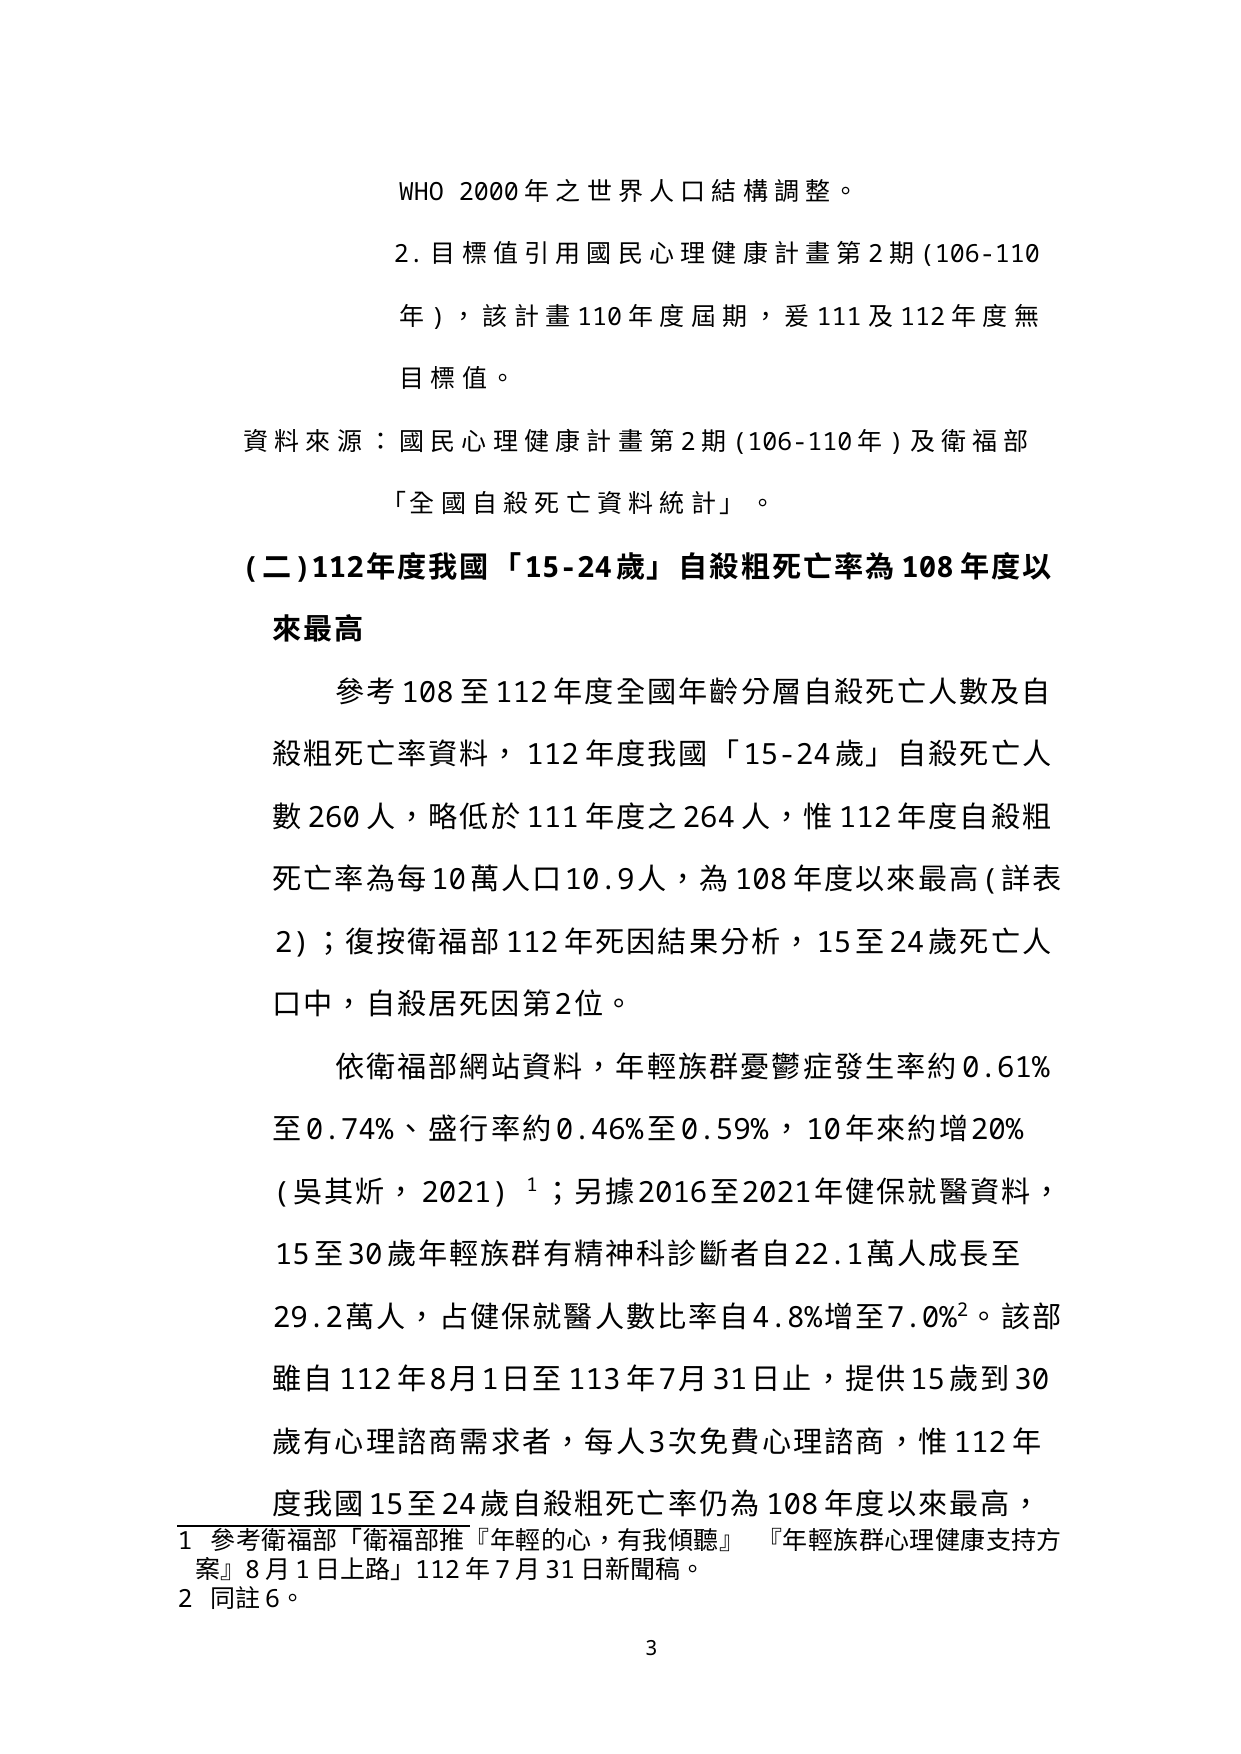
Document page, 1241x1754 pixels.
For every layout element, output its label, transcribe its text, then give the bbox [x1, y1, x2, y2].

text WHO 2000年之世界人口結構調整。 [238, 148, 1065, 210]
text 同註6。 [177, 1584, 1063, 1613]
text 參考衛福部「衛福部推『年輕的心，有我傾聽』 『年輕族群心理健康支持方案』8月1日上路」112年7月31日新聞稿。 [177, 1526, 1063, 1584]
text 2.目標值引用國民心理健康計畫第2期(106-110年)，該計畫110年度屆期，爰111及112年度無目標值。 [238, 210, 1065, 398]
text 參考108至112年度全國年齡分層自殺死亡人數及自殺粗死亡率資料，112年度我國「15-24歲」自殺死亡人數260人，略低於111年度之264人，惟112年度自殺粗死亡率為每10萬人口10.9人，為108年度以來最高(詳表2)；復按衛福部112年死因結果分析，15至24歲死亡人口中，自殺居死因第2位。 [266, 648, 1063, 1023]
text 資料來源：國民心理健康計畫第2期(106-110年)及衛福部「全國自殺死亡資料統計」。 [238, 398, 1065, 523]
text 依衛福部網站資料，年輕族群憂鬱症發生率約0.61%至0.74%、盛行率約0.46%至0.59%，10年來約增20%(吳其炘，2021) ；另據2016至2021年健保就醫資料，15至30歲年輕族群有精神科診斷者自22.1萬人成長至29.2萬人，占健保就醫人數比率自4.8%增至7.0%。該部雖自112年8月1日至113年7月31日止，提供15歲到30歲有心理諮商需求者，每人3次免費心理諮商，惟112年度我國15至24歲自殺粗死亡率仍為108年度以來最高， [266, 1023, 1063, 1523]
text (二)112年度我國「15-24歲」自殺粗死亡率為108年度以來最高 [236, 523, 1063, 648]
